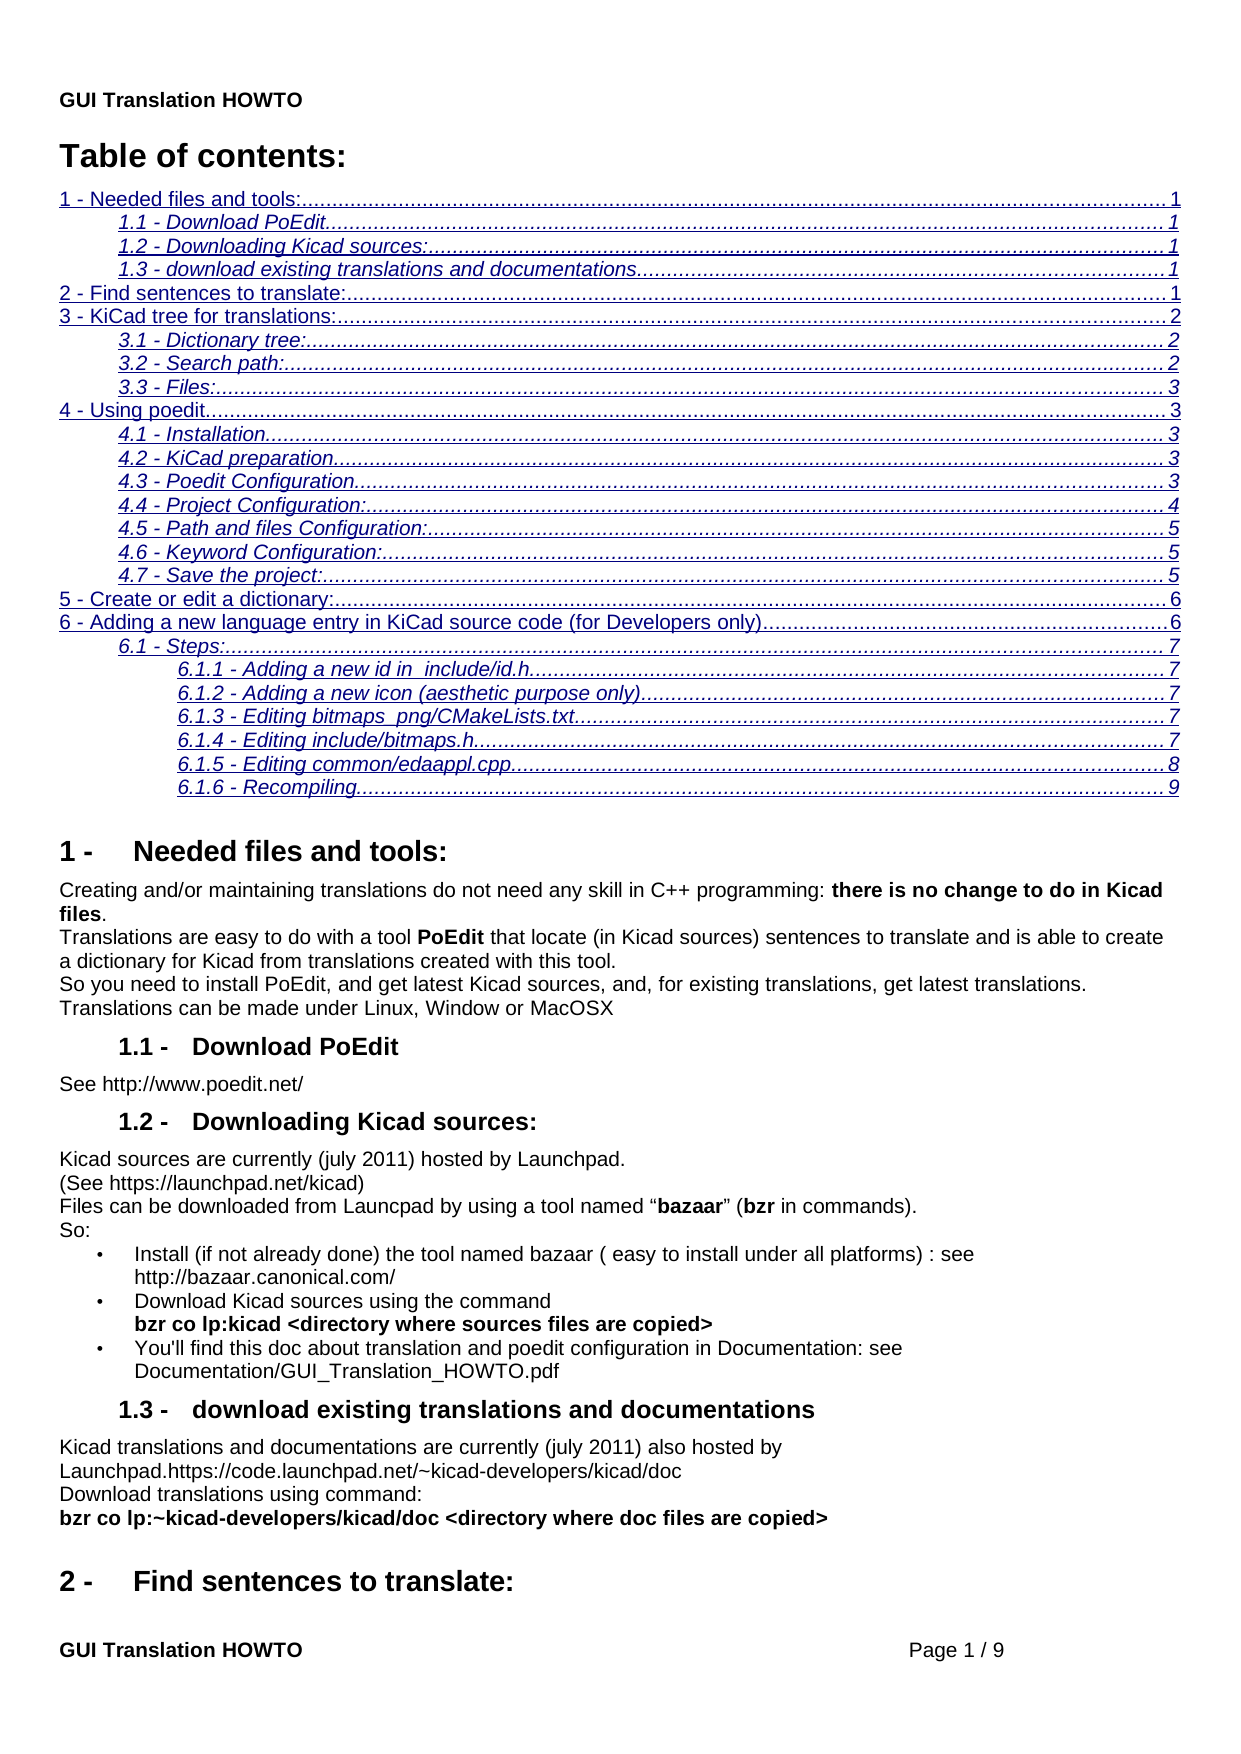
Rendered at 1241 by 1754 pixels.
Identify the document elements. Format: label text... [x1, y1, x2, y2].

subtitle Find sentences to translate: [59, 1565, 1181, 1597]
text Files can be downloaded from Launcpad by using a tool named “bazaar” (bzr in commands). [59, 1195, 1181, 1218]
text So you need to install PoEdit, and get latest Kicad sources, and, for existing translations, get latest translations. [59, 973, 1181, 996]
text 3.2 - Search path: 2 [118, 352, 1181, 375]
text 4.7 - Save the project: 5 [118, 564, 1181, 587]
subtitle Needed files and tools: [59, 834, 1181, 867]
text 6 - Adding a new language entry in KiCad source code (for Developers only) 6 [59, 611, 1181, 631]
text So: [59, 1218, 1181, 1242]
text 6.1.2 - Adding a new icon (aesthetic purpose only) 7 [177, 681, 1181, 705]
text 1.1 - Download PoEdit 1 [118, 211, 1181, 234]
text (See https://launchpad.net/kicad) [59, 1171, 1181, 1195]
text 1.2 - Downloading Kicad sources: 1 [118, 234, 1181, 258]
text 3 - KiCad tree for translations: 2 [59, 305, 1181, 325]
text 4.4 - Project Configuration: 4 [118, 493, 1181, 517]
text 6.1.4 - Editing include/bitmaps.h 7 [177, 728, 1181, 752]
list Install (if not already done) the tool named bazaar ( easy to install under all platforms) : see http://bazaar.canonical.com/ [97, 1242, 1181, 1289]
text 3.3 - Files: 3 [118, 375, 1181, 399]
text Translations are easy to do with a tool PoEdit that locate (in Kicad sources) sentences to translate and is able to create a dictionary for Kicad from translations created with this tool. [59, 926, 1181, 973]
text 4.2 - KiCad preparation 3 [118, 446, 1181, 469]
subtitle download existing translations and documentations [118, 1396, 1181, 1424]
text Kicad sources are currently (july 2011) hosted by Launchpad. [59, 1148, 1181, 1171]
text Translations can be made under Linux, Window or MacOSX [59, 996, 1181, 1020]
text 4.6 - Keyword Configuration: 5 [118, 540, 1181, 564]
subtitle Table of contents: [59, 137, 1181, 174]
text Download translations using command: [59, 1483, 1181, 1506]
text See http://www.poedit.net/ [59, 1072, 1181, 1096]
text Creating and/or maintaining translations do not need any skill in C++ programming: there is no change to do in Kicad files. [59, 879, 1181, 926]
text 4.1 - Installation 3 [118, 422, 1181, 446]
text 1 - Needed files and tools: 1 [59, 187, 1181, 207]
text 1.3 - download existing translations and documentations 1 [118, 258, 1181, 281]
text 6.1.1 - Adding a new id in include/id.h. 7 [177, 658, 1181, 681]
text 5 - Create or edit a dictionary: 6 [59, 587, 1181, 608]
text 6.1.6 - Recompiling 9 [177, 776, 1181, 799]
text 6.1 - Steps: 7 [118, 634, 1181, 658]
text 4 - Using poedit 3 [59, 399, 1181, 419]
text 3.1 - Dictionary tree: 2 [118, 328, 1181, 352]
subtitle Downloading Kicad sources: [118, 1108, 1181, 1136]
text 6.1.5 - Editing common/edaappl.cpp 8 [177, 752, 1181, 776]
text 4.3 - Poedit Configuration 3 [118, 469, 1181, 493]
list You'll find this doc about translation and poedit configuration in Documentation: see Documentation/GUI_Translation_HOWTO.pdf [97, 1336, 1181, 1383]
list Download Kicad sources using the command bzr co lp:kicad <directory where sources files are copied> [97, 1289, 1181, 1336]
text 6.1.3 - Editing bitmaps_png/CMakeLists.txt 7 [177, 705, 1181, 728]
subtitle Download PoEdit [118, 1032, 1181, 1060]
text 2 - Find sentences to translate: 1 [59, 281, 1181, 302]
text 4.5 - Path and files Configuration: 5 [118, 517, 1181, 540]
text Kicad translations and documentations are currently (july 2011) also hosted by Launchpad.https://code.launchpad.net/~kicad-developers/kicad/doc [59, 1436, 1181, 1483]
text bzr co lp:~kicad-developers/kicad/doc <directory where doc files are copied> [59, 1506, 1181, 1530]
